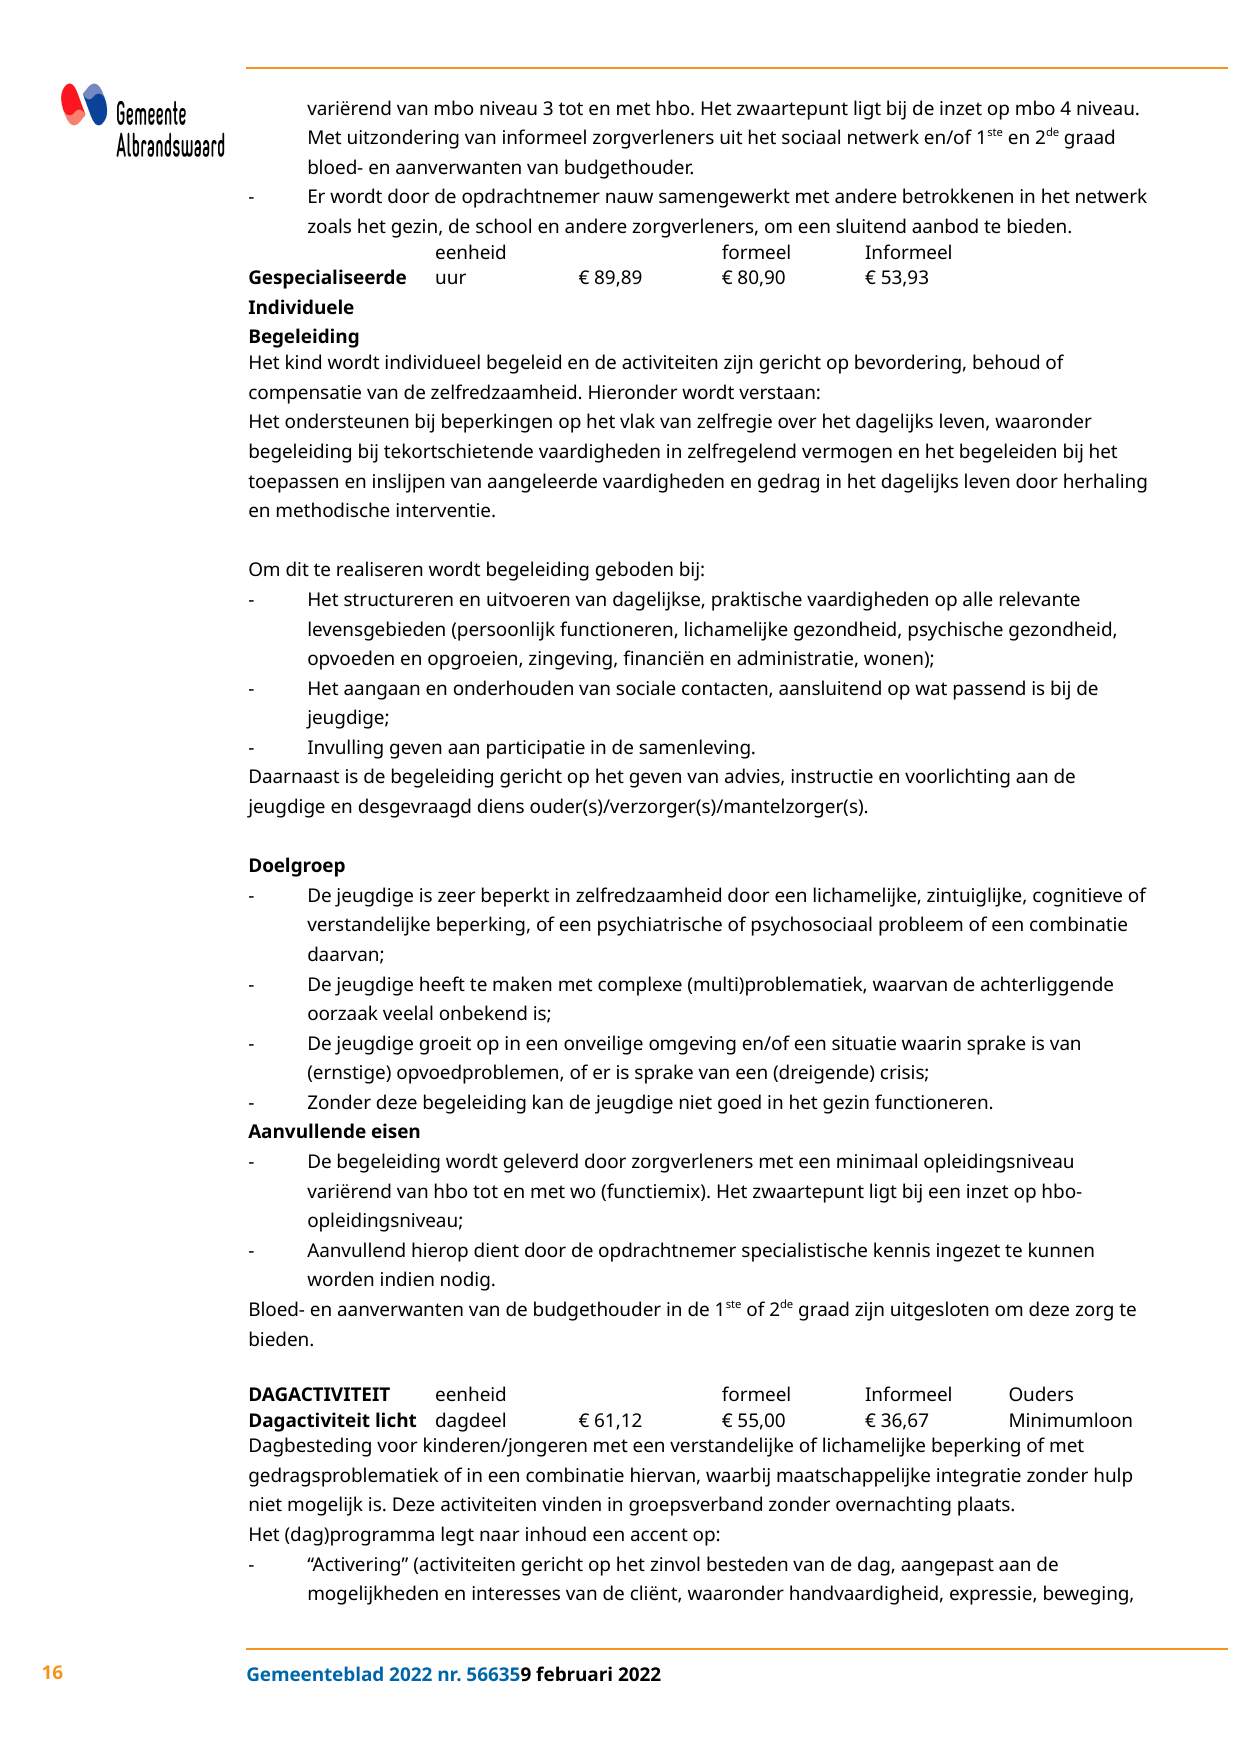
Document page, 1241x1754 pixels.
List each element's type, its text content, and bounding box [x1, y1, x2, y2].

table_cell € 80,90 [722, 265, 865, 349]
table_cell Gespecialiseerde Individuele Begeleiding [248, 265, 435, 349]
table_cell € 89,89 [578, 265, 722, 349]
table_cell formeel [722, 1381, 865, 1407]
table_cell DAGACTIVITEIT [248, 1381, 435, 1407]
table_cell [1008, 239, 1152, 264]
table_cell Informeel [865, 239, 1008, 264]
table_cell [578, 239, 722, 264]
table_cell Dagbesteding voor kinderen/jongeren met een verstandelijke of lichamelijke beperking of met gedragsproblematiek of in een combinatie hiervan, waarbij maatschappelijke integratie zonder hulp niet mogelijk is. Deze activiteiten vinden in groepsverband zonder overnachting plaats. Het (dag)programma legt naar inhoud een accent op: “Activering” (activiteiten gericht op het zinvol besteden van de dag, aangepast aan de mogelijkheden en interesses van de cliënt, waaronder handvaardigheid, expressie, beweging, [248, 1433, 1152, 1606]
table_cell Minimumloon [1008, 1407, 1152, 1432]
table_cell € 53,93 [865, 265, 1008, 349]
table_cell [578, 1381, 722, 1407]
table_cell uur [435, 265, 578, 349]
picture [41, 47, 231, 172]
table_cell [1008, 265, 1152, 349]
table_cell € 55,00 [722, 1407, 865, 1432]
table_cell Dagactiviteit licht [248, 1407, 435, 1432]
table_cell € 61,12 [578, 1407, 722, 1432]
table_cell dagdeel [435, 1407, 578, 1432]
table_cell eenheid [435, 1381, 578, 1407]
table_cell formeel [722, 239, 865, 264]
table_cell variërend van mbo niveau 3 tot en met hbo. Het zwaartepunt ligt bij de inzet op mbo 4 niveau. Met uitzondering van informeel zorgverleners uit het sociaal netwerk en/of 1ste en 2de graad bloed- en aanverwanten van budgethouder. Er wordt door de opdrachtnemer nauw samengewerkt met andere betrokkenen in het netwerk zoals het gezin, de school en andere zorgverleners, om een sluitend aanbod te bieden. [248, 95, 1152, 239]
table_cell Ouders [1008, 1381, 1152, 1407]
table_cell Het kind wordt individueel begeleid en de activiteiten zijn gericht op bevordering, behoud of compensatie van de zelfredzaamheid. Hieronder wordt verstaan: Het ondersteunen bij beperkingen op het vlak van zelfregie over het dagelijks leven, waaronder begeleiding bij tekortschietende vaardigheden in zelfregelend vermogen en het begeleiden bij het toepassen en inslijpen van aangeleerde vaardigheden en gedrag in het dagelijks leven door herhaling en methodische interventie. Om dit te realiseren wordt begeleiding geboden bij: Het structureren en uitvoeren van dagelijkse, praktische vaardigheden op alle relevante levensgebieden (persoonlijk functioneren, lichamelijke gezondheid, psychische gezondheid, opvoeden en opgroeien, zingeving, financiën en administratie, wonen); Het aangaan en onderhouden van sociale contacten, aansluitend op wat passend is bij de jeugdige; Invulling geven aan participatie in de samenleving. Daarnaast is de begeleiding gericht op het geven van advies, instructie en voorlichting aan de jeugdige en desgevraagd diens ouder(s)/verzorger(s)/mantelzorger(s). Doelgroep De jeugdige is zeer beperkt in zelfredzaamheid door een lichamelijke, zintuiglijke, cognitieve of verstandelijke beperking, of een psychiatrische of psychosociaal probleem of een combinatie daarvan; De jeugdige heeft te maken met complexe (multi)problematiek, waarvan de achterliggende oorzaak veelal onbekend is; De jeugdige groeit op in een onveilige omgeving en/of een situatie waarin sprake is van (ernstige) opvoedproblemen, of er is sprake van een (dreigende) crisis; Zonder deze begeleiding kan de jeugdige niet goed in het gezin functioneren. Aanvullende eisen De begeleiding wordt geleverd door zorgverleners met een minimaal opleidingsniveau variërend van hbo tot en met wo (functiemix). Het zwaartepunt ligt bij een inzet op hbo-opleidingsniveau; Aanvullend hierop dient door de opdrachtnemer specialistische kennis ingezet te kunnen worden indien nodig. Bloed- en aanverwanten van de budgethouder in de 1ste of 2de graad zijn uitgesloten om deze zorg te bieden. [248, 350, 1152, 1381]
table_cell [248, 239, 435, 264]
table_cell € 36,67 [865, 1407, 1008, 1432]
table_cell Informeel [865, 1381, 1008, 1407]
table_cell eenheid [435, 239, 578, 264]
